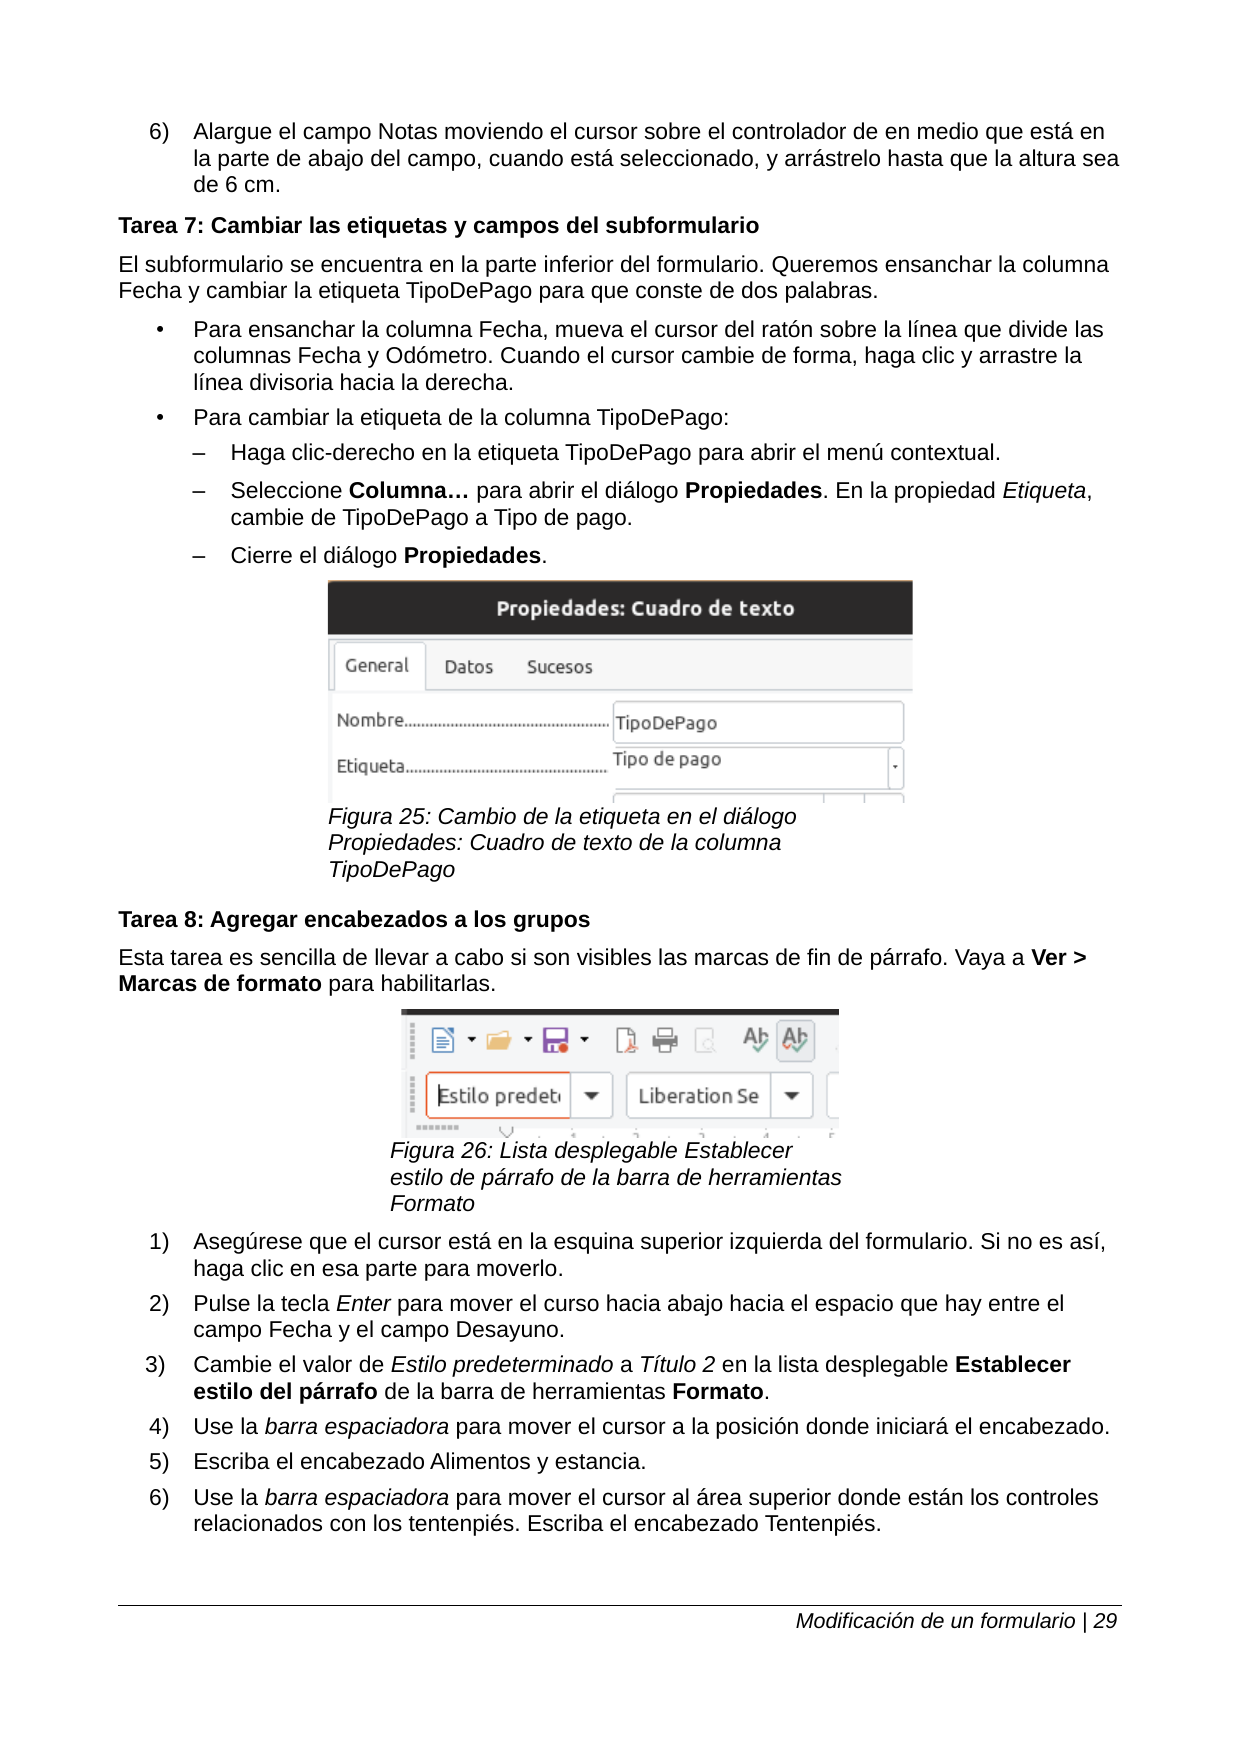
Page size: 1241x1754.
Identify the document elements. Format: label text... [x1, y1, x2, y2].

text Tarea 8: Agregar encabezados a los grupos [118, 906, 1122, 932]
text Esta tarea es sencilla de llevar a cabo si son visibles las marcas de fin de párrafo. Vaya a Ver > Marcas de formato para habilitarlas. [118, 944, 1122, 997]
list Use la barra espaciadora para mover el cursor al área superior donde están los controles relacionados con los tentenpiés. Escriba el encabezado Tentenpiés. [169, 1483, 1122, 1536]
list Asegúrese que el cursor está en la esquina superior izquierda del formulario. Si no es así, haga clic en esa parte para moverlo. [169, 1228, 1122, 1281]
picture [327, 580, 913, 803]
list Pulse la tecla Enter para mover el curso hacia abajo hacia el espacio que hay entre el campo Fecha y el campo Desayuno. [169, 1290, 1122, 1343]
list Para cambiar la etiqueta de la columna TipoDePago: [156, 404, 1122, 430]
list Para ensanchar la columna Fecha, mueva el cursor del ratón sobre la línea que divide las columnas Fecha y Odómetro. Cuando el cursor cambie de forma, haga clic y arrastre la línea divisoria hacia la derecha. [156, 316, 1122, 395]
list Cierre el diálogo Propiedades. [192, 542, 1122, 568]
list Use la barra espaciadora para mover el cursor a la posición donde iniciará el encabezado. [169, 1413, 1122, 1439]
list Alargue el campo Notas moviendo el cursor sobre el controlador de en medio que está en la parte de abajo del campo, cuando está seleccionado, y arrástrelo hasta que la altura sea de 6 cm. [169, 118, 1122, 197]
list Haga clic-derecho en la etiqueta TipoDePago para abrir el menú contextual. [192, 439, 1122, 465]
picture [401, 1009, 839, 1138]
list Seleccione Columna… para abrir el diálogo Propiedades. En la propiedad Etiqueta, cambie de TipoDePago a Tipo de pago. [192, 477, 1122, 530]
text Figura 26: Lista desplegable Establecer estilo de párrafo de la barra de herramientas Formato [390, 1009, 851, 1216]
text El subformulario se encuentra en la parte inferior del formulario. Queremos ensanchar la columna Fecha y cambiar la etiqueta TipoDePago para que conste de dos palabras. [118, 251, 1122, 303]
list Escriba el encabezado Alimentos y estancia. [169, 1448, 1122, 1474]
text Figura 25: Cambio de la etiqueta en el diálogo Propiedades: Cuadro de texto de la columna TipoDePago [328, 803, 912, 882]
text Tarea 7: Cambiar las etiquetas y campos del subformulario [118, 212, 1122, 238]
list Cambie el valor de Estilo predeterminado a Título 2 en la lista desplegable Establecer estilo del párrafo de la barra de herramientas Formato. [165, 1351, 1122, 1404]
